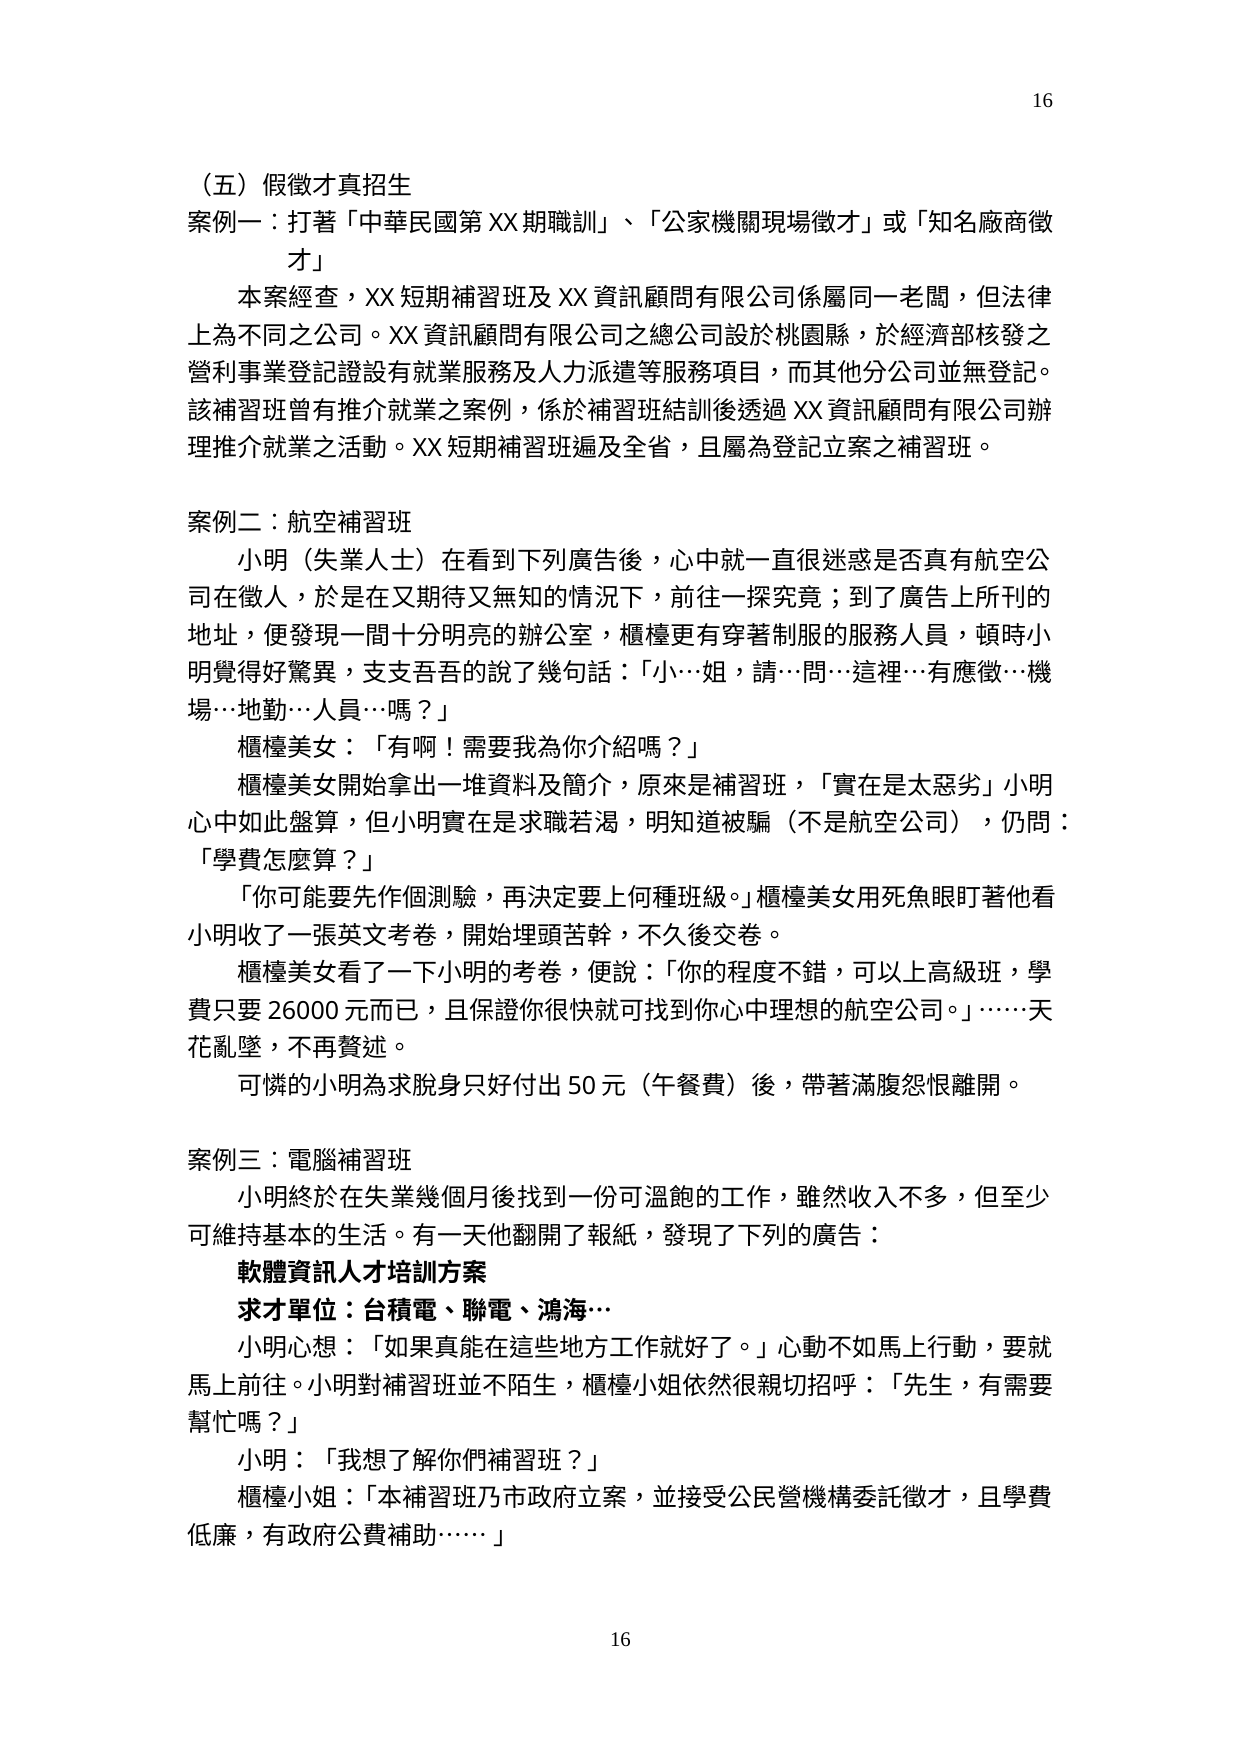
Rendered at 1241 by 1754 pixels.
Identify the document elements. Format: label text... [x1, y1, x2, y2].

text 案例一︰打著「中華民國第XX期職訓」、「公家機關現場徵才」或「知名廠商徵才」 [187, 202, 1053, 277]
text 案例二︰航空補習班 [187, 502, 1053, 539]
text 櫃檯美女：「有啊！需要我為你介紹嗎？」 [187, 727, 1053, 764]
text 本案經查，XX短期補習班及XX資訊顧問有限公司係屬同一老闆，但法律上為不同之公司。XX資訊顧問有限公司之總公司設於桃園縣，於經濟部核發之營利事業登記證設有就業服務及人力派遣等服務項目，而其他分公司並無登記。該補習班曾有推介就業之案例，係於補習班結訓後透過XX資訊顧問有限公司辦理推介就業之活動。XX短期補習班遍及全省，且屬為登記立案之補習班。 [187, 277, 1053, 464]
text 案例三︰電腦補習班 [187, 1139, 1053, 1177]
text 小明終於在失業幾個月後找到一份可溫飽的工作，雖然收入不多，但至少可維持基本的生活。有一天他翻開了報紙，發現了下列的廣告： [187, 1177, 1053, 1252]
text 小明收了一張英文考卷，開始埋頭苦幹，不久後交卷。 [187, 914, 1053, 952]
text 求才單位：台積電、聯電、鴻海… [187, 1289, 1053, 1327]
text 櫃檯美女開始拿出一堆資料及簡介，原來是補習班，「實在是太惡劣」小明心中如此盤算，但小明實在是求職若渴，明知道被騙（不是航空公司），仍問：「學費怎麼算？」 [187, 764, 1053, 877]
text 櫃檯美女看了一下小明的考卷，便說：「你的程度不錯，可以上高級班，學費只要26000元而已，且保證你很快就可找到你心中理想的航空公司。」……天花亂墜，不再贅述。 [187, 952, 1053, 1064]
text 小明：「我想了解你們補習班？」 [187, 1439, 1053, 1477]
text 軟體資訊人才培訓方案 [187, 1252, 1053, 1289]
text 小明（失業人士）在看到下列廣告後，心中就一直很迷惑是否真有航空公司在徵人，於是在又期待又無知的情況下，前往一探究竟；到了廣告上所刊的地址，便發現一間十分明亮的辦公室，櫃檯更有穿著制服的服務人員，頓時小明覺得好驚異，支支吾吾的說了幾句話：「小…姐，請…問…這裡…有應徵…機場…地勤…人員…嗎？」 [187, 539, 1053, 727]
text 櫃檯小姐：「本補習班乃市政府立案，並接受公民營機構委託徵才，且學費低廉，有政府公費補助…… 」 [187, 1477, 1053, 1552]
text 可憐的小明為求脫身只好付出50元（午餐費）後，帶著滿腹怨恨離開。 [187, 1064, 1053, 1102]
text 小明心想：「如果真能在這些地方工作就好了。」心動不如馬上行動，要就馬上前往。小明對補習班並不陌生，櫃檯小姐依然很親切招呼：「先生，有需要幫忙嗎？」 [187, 1327, 1053, 1439]
text （五）假徵才真招生 [137, 164, 1053, 202]
text 「你可能要先作個測驗，再決定要上何種班級。」櫃檯美女用死魚眼盯著他看。 [187, 877, 1053, 914]
